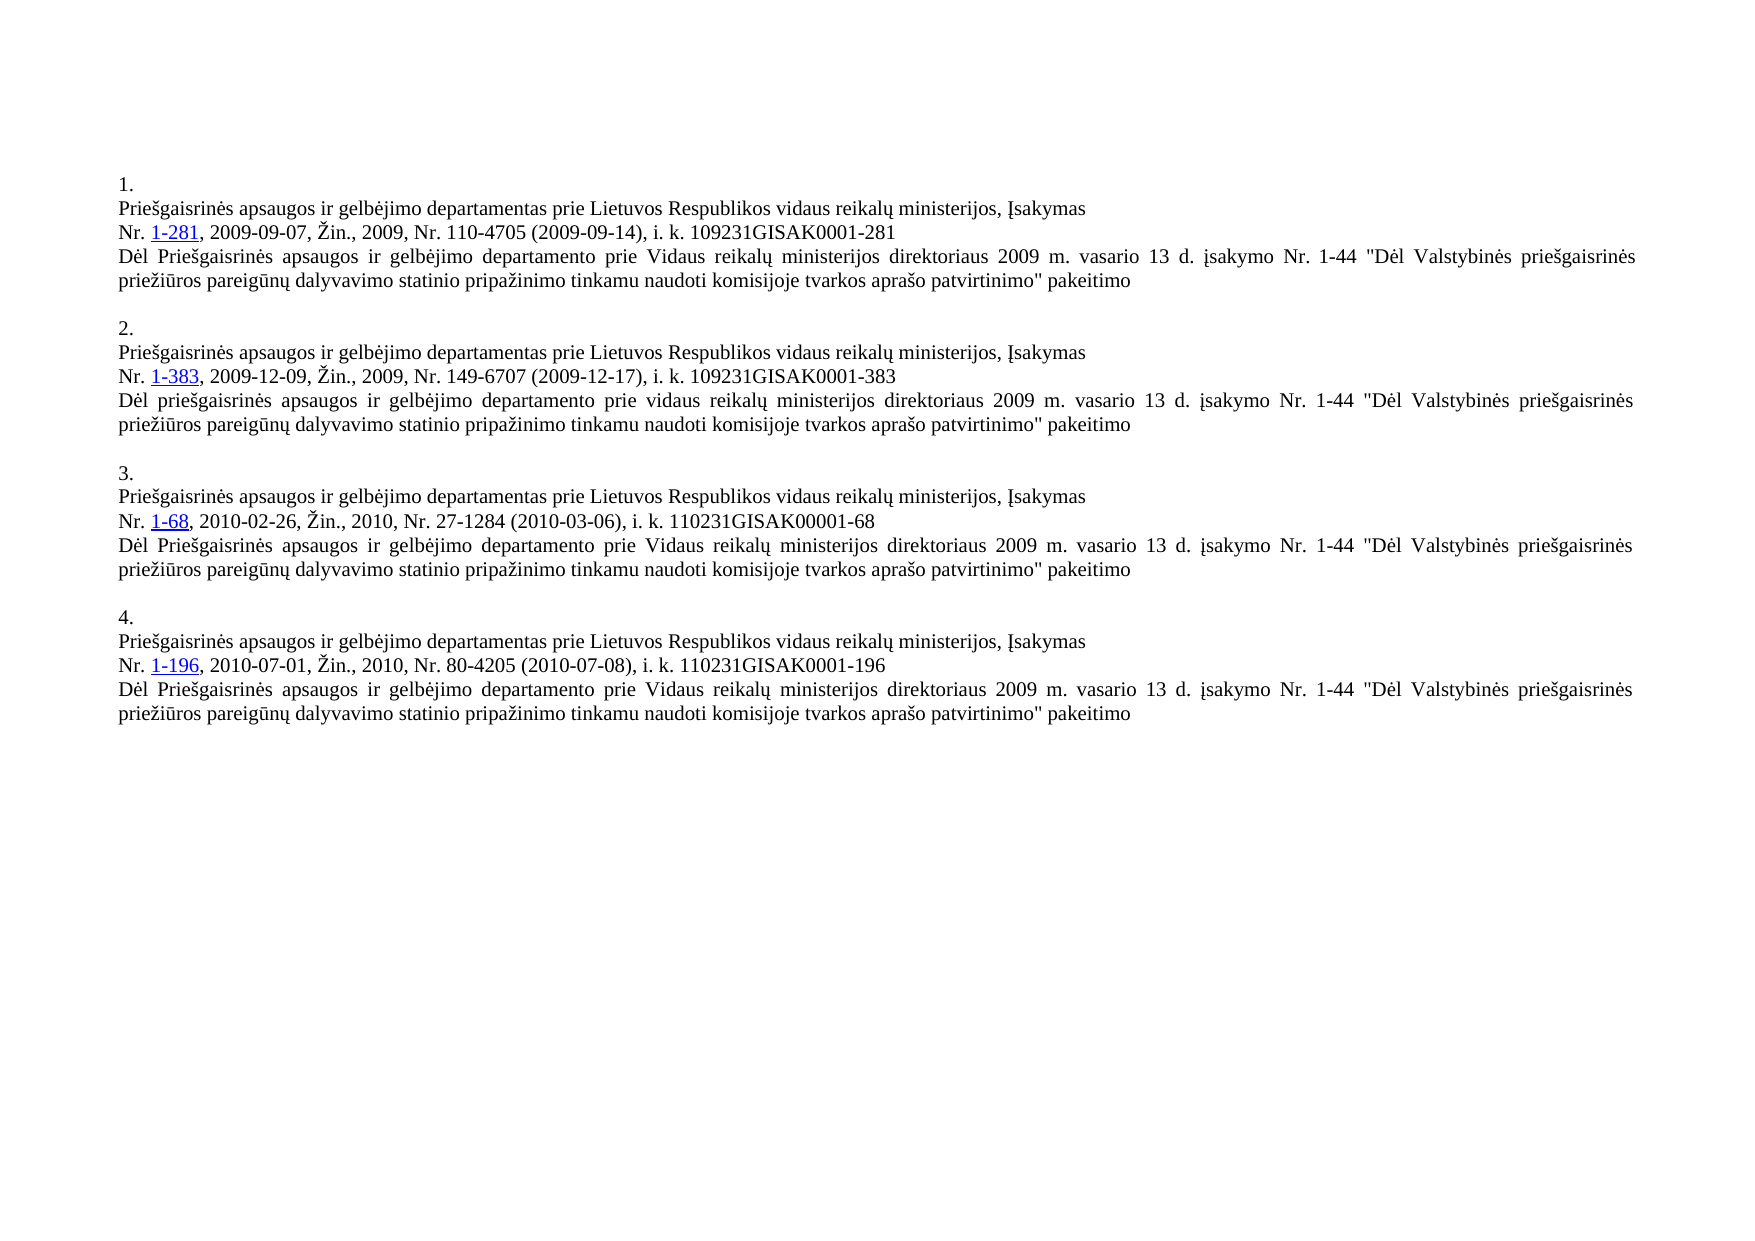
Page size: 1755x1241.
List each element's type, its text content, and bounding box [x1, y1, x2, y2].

text Priešgaisrinės apsaugos ir gelbėjimo departamentas prie Lietuvos Respublikos vidaus reikalų ministerijos, Įsakymas [118, 196, 1636, 220]
text 3. [118, 460, 1636, 484]
text Dėl Priešgaisrinės apsaugos ir gelbėjimo departamento prie Vidaus reikalų ministerijos direktoriaus 2009 m. vasario 13 d. įsakymo Nr. 1-44 "Dėl Valstybinės priešgaisrinės priežiūros pareigūnų dalyvavimo statinio pripažinimo tinkamu naudoti komisijoje tvarkos aprašo patvirtinimo" pakeitimo [118, 244, 1636, 292]
text Dėl Priešgaisrinės apsaugos ir gelbėjimo departamento prie Vidaus reikalų ministerijos direktoriaus 2009 m. vasario 13 d. įsakymo Nr. 1-44 "Dėl Valstybinės priešgaisrinės priežiūros pareigūnų dalyvavimo statinio pripažinimo tinkamu naudoti komisijoje tvarkos aprašo patvirtinimo" pakeitimo [118, 677, 1636, 725]
text 4. [118, 605, 1636, 629]
text Dėl Priešgaisrinės apsaugos ir gelbėjimo departamento prie Vidaus reikalų ministerijos direktoriaus 2009 m. vasario 13 d. įsakymo Nr. 1-44 "Dėl Valstybinės priešgaisrinės priežiūros pareigūnų dalyvavimo statinio pripažinimo tinkamu naudoti komisijoje tvarkos aprašo patvirtinimo" pakeitimo [118, 533, 1636, 581]
text Nr. 1-383, 2009-12-09, Žin., 2009, Nr. 149-6707 (2009-12-17), i. k. 109231GISAK0001-383 [118, 364, 1636, 388]
text 2. [118, 316, 1636, 340]
text Priešgaisrinės apsaugos ir gelbėjimo departamentas prie Lietuvos Respublikos vidaus reikalų ministerijos, Įsakymas [118, 340, 1636, 364]
text Dėl priešgaisrinės apsaugos ir gelbėjimo departamento prie vidaus reikalų ministerijos direktoriaus 2009 m. vasario 13 d. įsakymo Nr. 1-44 "Dėl Valstybinės priešgaisrinės priežiūros pareigūnų dalyvavimo statinio pripažinimo tinkamu naudoti komisijoje tvarkos aprašo patvirtinimo" pakeitimo [118, 388, 1636, 436]
text Nr. 1-68, 2010-02-26, Žin., 2010, Nr. 27-1284 (2010-03-06), i. k. 110231GISAK00001-68 [118, 508, 1636, 533]
text Priešgaisrinės apsaugos ir gelbėjimo departamentas prie Lietuvos Respublikos vidaus reikalų ministerijos, Įsakymas [118, 484, 1636, 508]
text 1. [118, 172, 1636, 196]
text Nr. 1-196, 2010-07-01, Žin., 2010, Nr. 80-4205 (2010-07-08), i. k. 110231GISAK0001-196 [118, 653, 1636, 677]
text Priešgaisrinės apsaugos ir gelbėjimo departamentas prie Lietuvos Respublikos vidaus reikalų ministerijos, Įsakymas [118, 629, 1636, 653]
text Nr. 1-281, 2009-09-07, Žin., 2009, Nr. 110-4705 (2009-09-14), i. k. 109231GISAK0001-281 [118, 220, 1636, 244]
